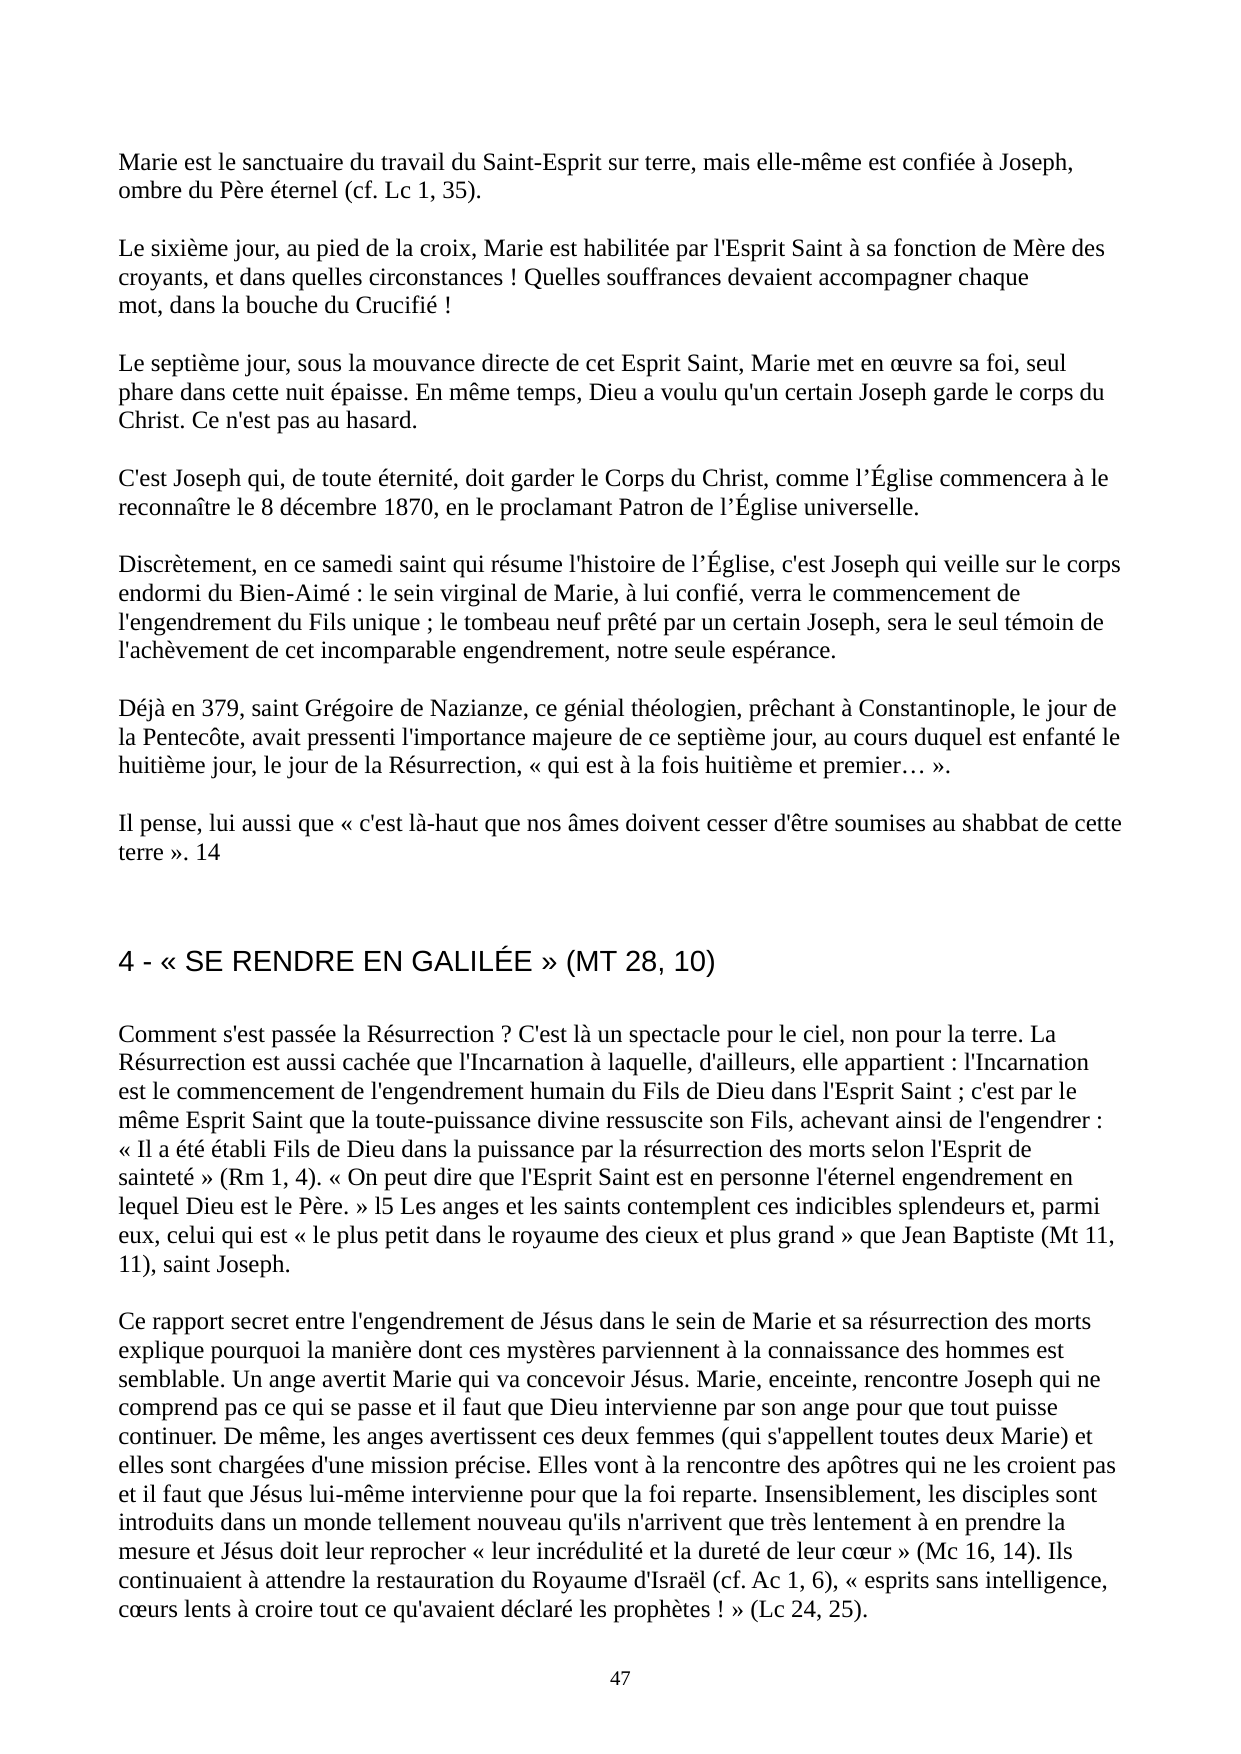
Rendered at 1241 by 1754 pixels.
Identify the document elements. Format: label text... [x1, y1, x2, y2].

text Discrètement, en ce samedi saint qui résume l'histoire de l’Église, c'est Joseph qui veille sur le corps endormi du Bien-Aimé : le sein virginal de Marie, à lui confié, verra le commencement de l'engendrement du Fils unique ; le tombeau neuf prêté par un certain Joseph, sera le seul témoin de l'achèvement de cet incomparable engendrement, notre seule espérance. [118, 549, 1122, 664]
subtitle 4 - « SE RENDRE EN GALILÉE » (MT 28, 10) [118, 944, 1122, 977]
text C'est Joseph qui, de toute éternité, doit garder le Corps du Christ, comme l’Église commencera à le reconnaître le 8 décembre 1870, en le proclamant Patron de l’Église universelle. [118, 463, 1122, 521]
text Il pense, lui aussi que « c'est là-haut que nos âmes doivent cesser d'être soumises au shabbat de cette terre ». 14 [118, 808, 1122, 866]
text semblable. Un ange avertit Marie qui va concevoir Jésus. Marie, enceinte, rencontre Joseph qui ne comprend pas ce qui se passe et il faut que Dieu intervienne par son ange pour que tout puisse [118, 1364, 1122, 1421]
text Comment s'est passée la Résurrection ? C'est là un spectacle pour le ciel, non pour la terre. La Résurrection est aussi cachée que l'Incarnation à laquelle, d'ailleurs, elle appartient : l'Incarnation est le commencement de l'engendrement humain du Fils de Dieu dans l'Esprit Saint ; c'est par le même Esprit Saint que la toute-puissance divine ressuscite son Fils, achevant ainsi de l'engendrer : « Il a été établi Fils de Dieu dans la puissance par la résurrection des morts selon l'Esprit de sainteté » (Rm 1, 4). « On peut dire que l'Esprit Saint est en personne l'éternel engendrement en lequel Dieu est le Père. » l5 Les anges et les saints contemplent ces indicibles splendeurs et, parmi eux, celui qui est « le plus petit dans le royaume des cieux et plus grand » que Jean Baptiste (Mt 11, 11), saint Joseph. [118, 1019, 1122, 1277]
text continuer. De même, les anges avertissent ces deux femmes (qui s'appellent toutes deux Marie) et elles sont chargées d'une mission précise. Elles vont à la rencontre des apôtres qui ne les croient pas et il faut que Jésus lui-même intervienne pour que la foi reparte. Insensiblement, les disciples sont introduits dans un monde tellement nouveau qu'ils n'arrivent que très lentement à en prendre la mesure et Jésus doit leur reprocher « leur incrédulité et la dureté de leur cœur » (Mc 16, 14). Ils continuaient à attendre la restauration du Royaume d'Israël (cf. Ac 1, 6), « esprits sans intelligence, cœurs lents à croire tout ce qu'avaient déclaré les prophètes ! » (Lc 24, 25). [118, 1421, 1122, 1622]
text Le sixième jour, au pied de la croix, Marie est habilitée par l'Esprit Saint à sa fonction de Mère des croyants, et dans quelles circonstances ! Quelles souffrances devaient accompagner chaque [118, 233, 1122, 291]
text Marie est le sanctuaire du travail du Saint-Esprit sur terre, mais elle-même est confiée à Joseph, ombre du Père éternel (cf. Lc 1, 35). [118, 147, 1122, 204]
text Ce rapport secret entre l'engendrement de Jésus dans le sein de Marie et sa résurrection des morts explique pourquoi la manière dont ces mystères parviennent à la connaissance des hommes est [118, 1306, 1122, 1364]
text Le septième jour, sous la mouvance directe de cet Esprit Saint, Marie met en œuvre sa foi, seul phare dans cette nuit épaisse. En même temps, Dieu a voulu qu'un certain Joseph garde le corps du Christ. Ce n'est pas au hasard. [118, 348, 1122, 434]
text mot, dans la bouche du Crucifié ! [118, 291, 1122, 319]
text Déjà en 379, saint Grégoire de Nazianze, ce génial théologien, prêchant à Constantinople, le jour de la Pentecôte, avait pressenti l'importance majeure de ce septième jour, au cours duquel est enfanté le huitième jour, le jour de la Résurrection, « qui est à la fois huitième et premier… ». [118, 693, 1122, 779]
